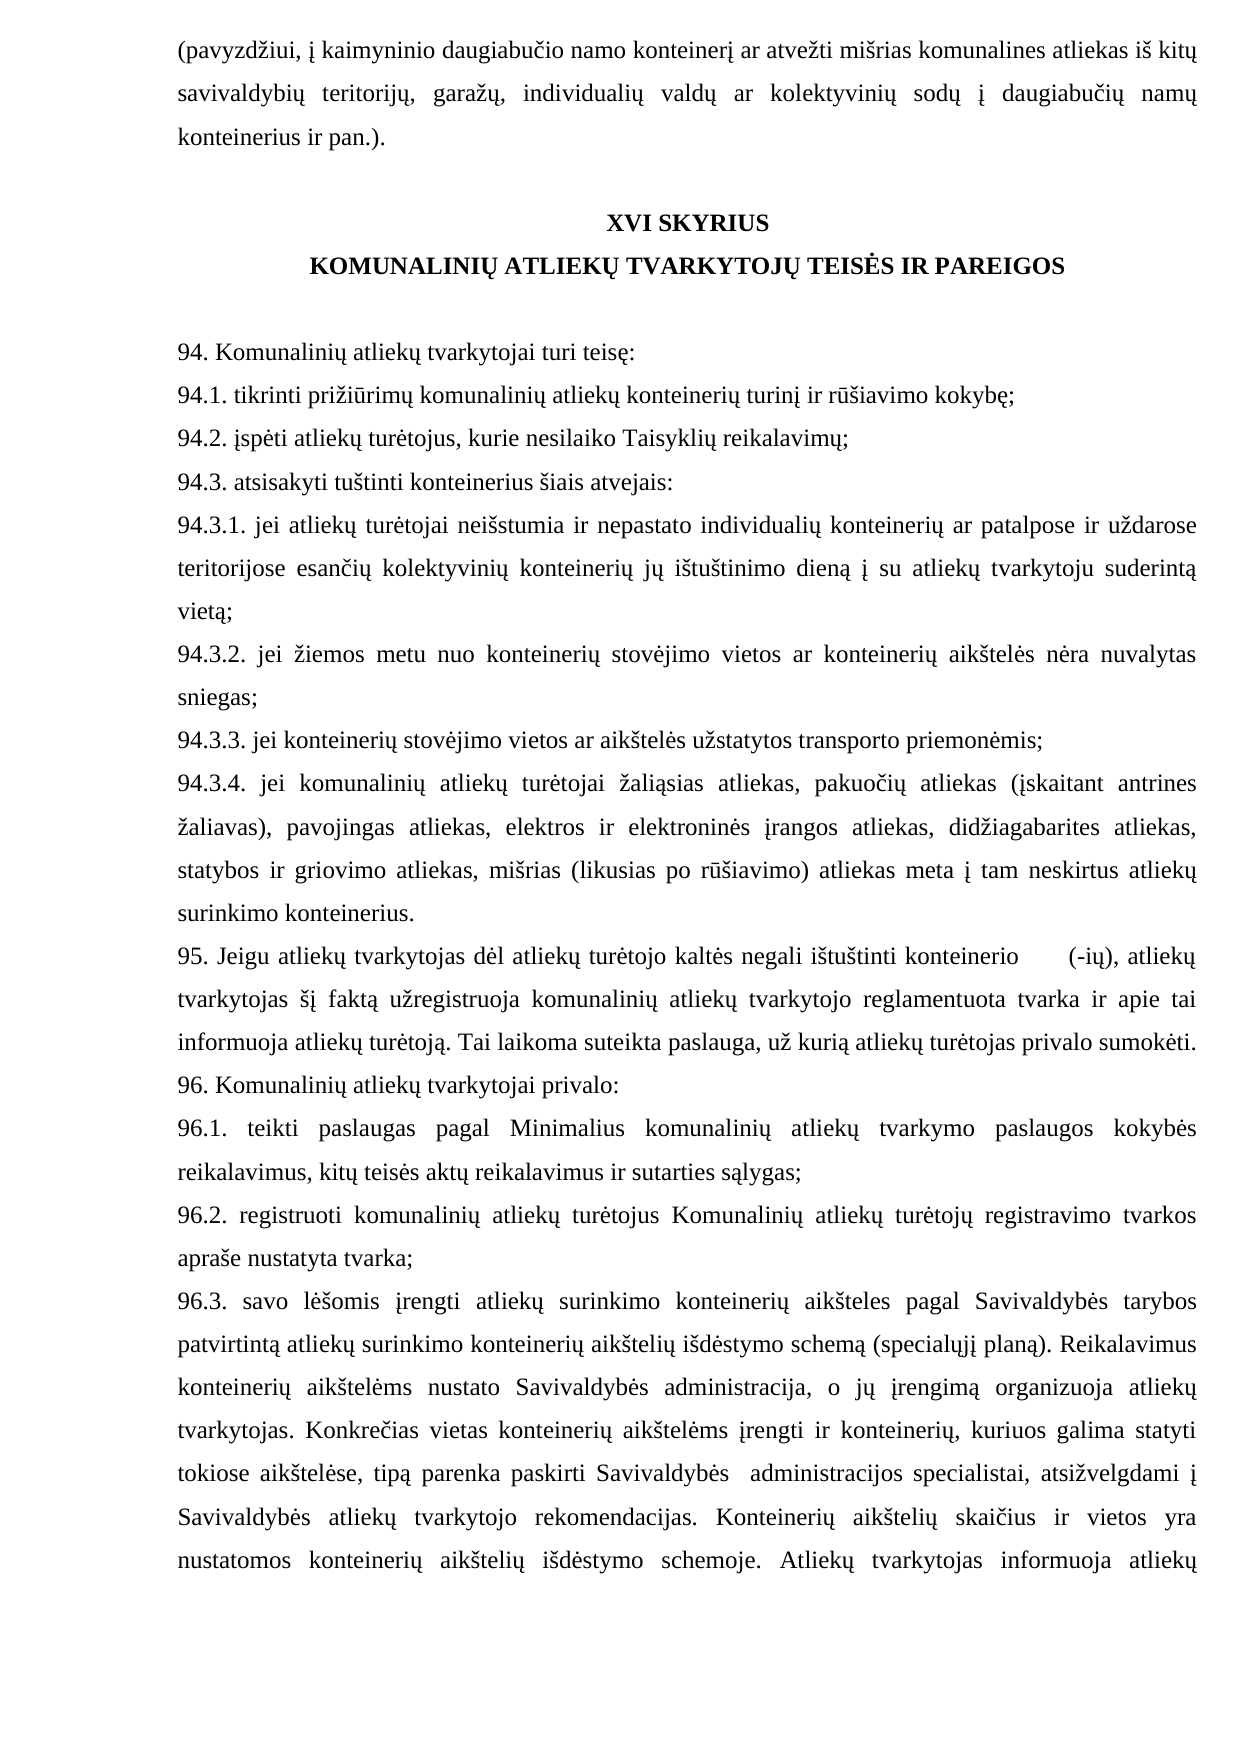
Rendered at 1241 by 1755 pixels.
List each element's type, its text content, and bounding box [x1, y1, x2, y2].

text 94.3.4. jei komunalinių atliekų turėtojai žaliąsias atliekas, pakuočių atliekas (įskaitant antrines žaliavas), pavojingas atliekas, elektros ir elektroninės įrangos atliekas, didžiagabarites atliekas, statybos ir griovimo atliekas, mišrias (likusias po rūšiavimo) atliekas meta į tam neskirtus atliekų surinkimo konteinerius. [177, 768, 1198, 927]
text 94. Komunalinių atliekų tvarkytojai turi teisę: [177, 337, 1198, 366]
text (pavyzdžiui, į kaimyninio daugiabučio namo konteinerį ar atvežti mišrias komunalines atliekas iš kitų savivaldybių teritorijų, garažų, individualių valdų ar kolektyvinių sodų į daugiabučių namų konteinerius ir pan.). [177, 35, 1198, 150]
text XVI SKYRIUS [177, 208, 1198, 237]
text 94.3. atsisakyti tuštinti konteinerius šiais atvejais: [177, 467, 1198, 495]
text 95. Jeigu atliekų tvarkytojas dėl atliekų turėtojo kaltės negali ištuštinti konteinerio (-ių), atliekų tvarkytojas šį faktą užregistruoja komunalinių atliekų tvarkytojo reglamentuota tvarka ir apie tai informuoja atliekų turėtoją. Tai laikoma suteikta paslauga, už kurią atliekų turėtojas privalo sumokėti. [177, 941, 1198, 1056]
text 96.1. teikti paslaugas pagal Minimalius komunalinių atliekų tvarkymo paslaugos kokybės reikalavimus, kitų teisės aktų reikalavimus ir sutarties sąlygas; [177, 1113, 1198, 1185]
text 96.2. registruoti komunalinių atliekų turėtojus Komunalinių atliekų turėtojų registravimo tvarkos apraše nustatyta tvarka; [177, 1200, 1198, 1272]
text 94.2. įspėti atliekų turėtojus, kurie nesilaiko Taisyklių reikalavimų; [177, 423, 1198, 452]
text 94.3.3. jei konteinerių stovėjimo vietos ar aikštelės užstatytos transporto priemonėmis; [177, 725, 1198, 754]
text 94.3.2. jei žiemos metu nuo konteinerių stovėjimo vietos ar konteinerių aikštelės nėra nuvalytas sniegas; [177, 639, 1198, 711]
text 96. Komunalinių atliekų tvarkytojai privalo: [177, 1070, 1198, 1099]
text 94.1. tikrinti prižiūrimų komunalinių atliekų konteinerių turinį ir rūšiavimo kokybę; [177, 380, 1198, 409]
text 94.3.1. jei atliekų turėtojai neišstumia ir nepastato individualių konteinerių ar patalpose ir uždarose teritorijose esančių kolektyvinių konteinerių jų ištuštinimo dieną į su atliekų tvarkytoju suderintą vietą; [177, 510, 1198, 625]
text KOMUNALINIŲ ATLIEKŲ TVARKYTOJŲ TEISĖS IR PAREIGOS [177, 251, 1198, 280]
text 96.3. savo lėšomis įrengti atliekų surinkimo konteinerių aikšteles pagal Savivaldybės tarybos patvirtintą atliekų surinkimo konteinerių aikštelių išdėstymo schemą (specialųjį planą). Reikalavimus konteinerių aikštelėms nustato Savivaldybės administracija, o jų įrengimą organizuoja atliekų tvarkytojas. Konkrečias vietas konteinerių aikštelėms įrengti ir konteinerių, kuriuos galima statyti tokiose aikštelėse, tipą parenka paskirti Savivaldybės administracijos specialistai, atsižvelgdami į Savivaldybės atliekų tvarkytojo rekomendacijas. Konteinerių aikštelių skaičius ir vietos yra nustatomos konteinerių aikštelių išdėstymo schemoje. Atliekų tvarkytojas informuoja atliekų [177, 1286, 1198, 1573]
